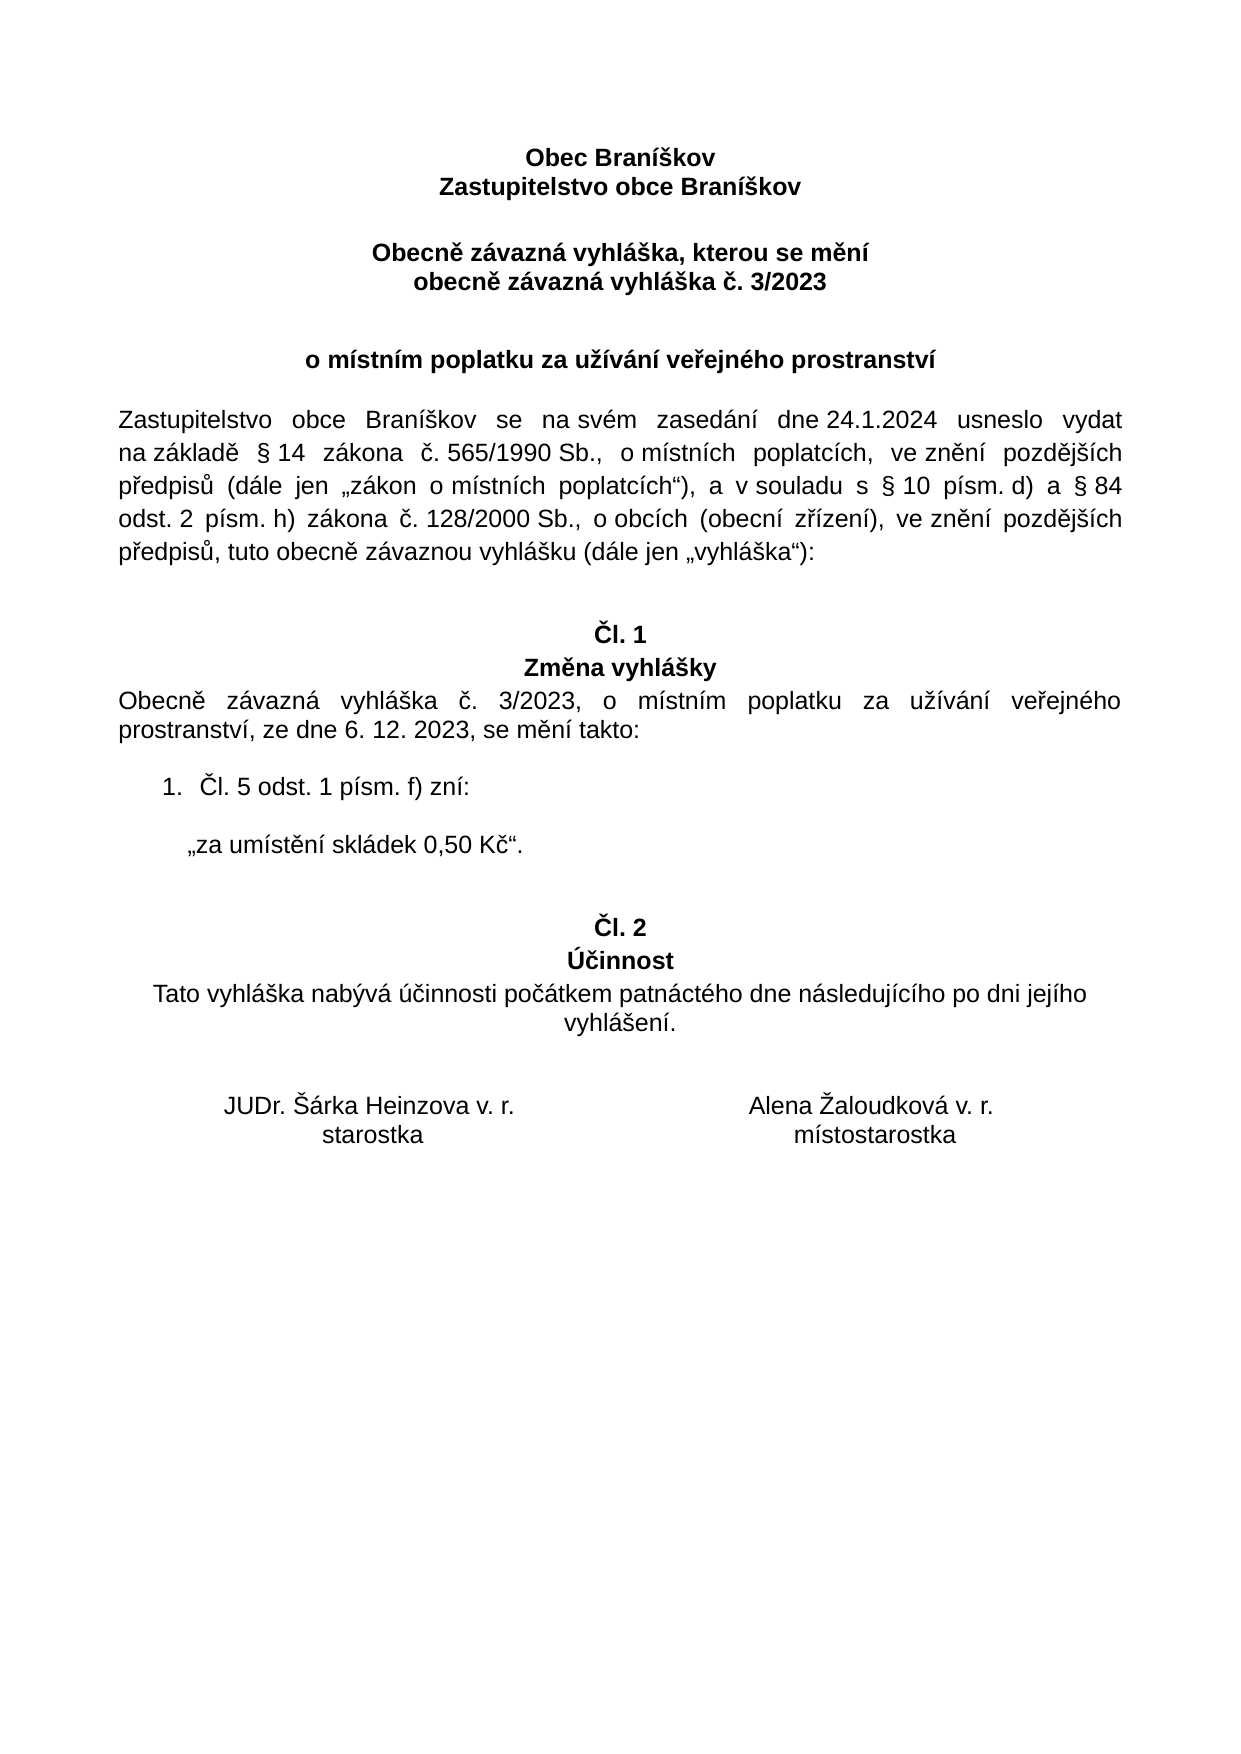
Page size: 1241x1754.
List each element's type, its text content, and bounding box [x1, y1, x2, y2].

table_header JUDr. Šárka Heinzova v. r. starostka [118, 1036, 620, 1154]
text Tato vyhláška nabývá účinnosti počátkem patnáctého dne následujícího po dni jejího vyhlášení. [118, 979, 1122, 1036]
table_header Alena Žaloudková v. r. místostarostka [620, 1036, 1122, 1154]
subtitle Čl. 2 Účinnost [118, 913, 1122, 975]
list Čl. 5 odst. 1 písm. f) zní: [162, 772, 1122, 801]
table_cell [620, 1155, 1122, 1273]
text „za umístění skládek 0,50 Kč“. [118, 830, 1122, 859]
table_cell [118, 1155, 620, 1273]
subtitle o místním poplatku za užívání veřejného prostranství [118, 345, 1122, 374]
subtitle Obecně závazná vyhláška, kterou se mění obecně závazná vyhláška č. 3/2023 [118, 238, 1122, 295]
text Obecně závazná vyhláška č. 3/2023, o místním poplatku za užívání veřejného prostranství, ze dne 6. 12. 2023, se mění takto: [118, 686, 1122, 744]
subtitle Čl. 1 Změna vyhlášky [118, 620, 1122, 682]
text Obec Braníškov Zastupitelstvo obce Braníškov [118, 143, 1122, 201]
text Zastupitelstvo obce Braníškov se na svém zasedání dne 24.1.2024 usneslo vydat na základě § 14 zákona č. 565/1990 Sb., o místních poplatcích, ve znění pozdějších předpisů (dále jen „zákon o místních poplatcích“), a v souladu s § 10 písm. d) a § 84 odst. 2 písm. h) zákona č. 128/2000 Sb., o obcích (obecní zřízení), ve znění pozdějších předpisů, tuto obecně závaznou vyhlášku (dále jen „vyhláška“): [118, 405, 1122, 566]
